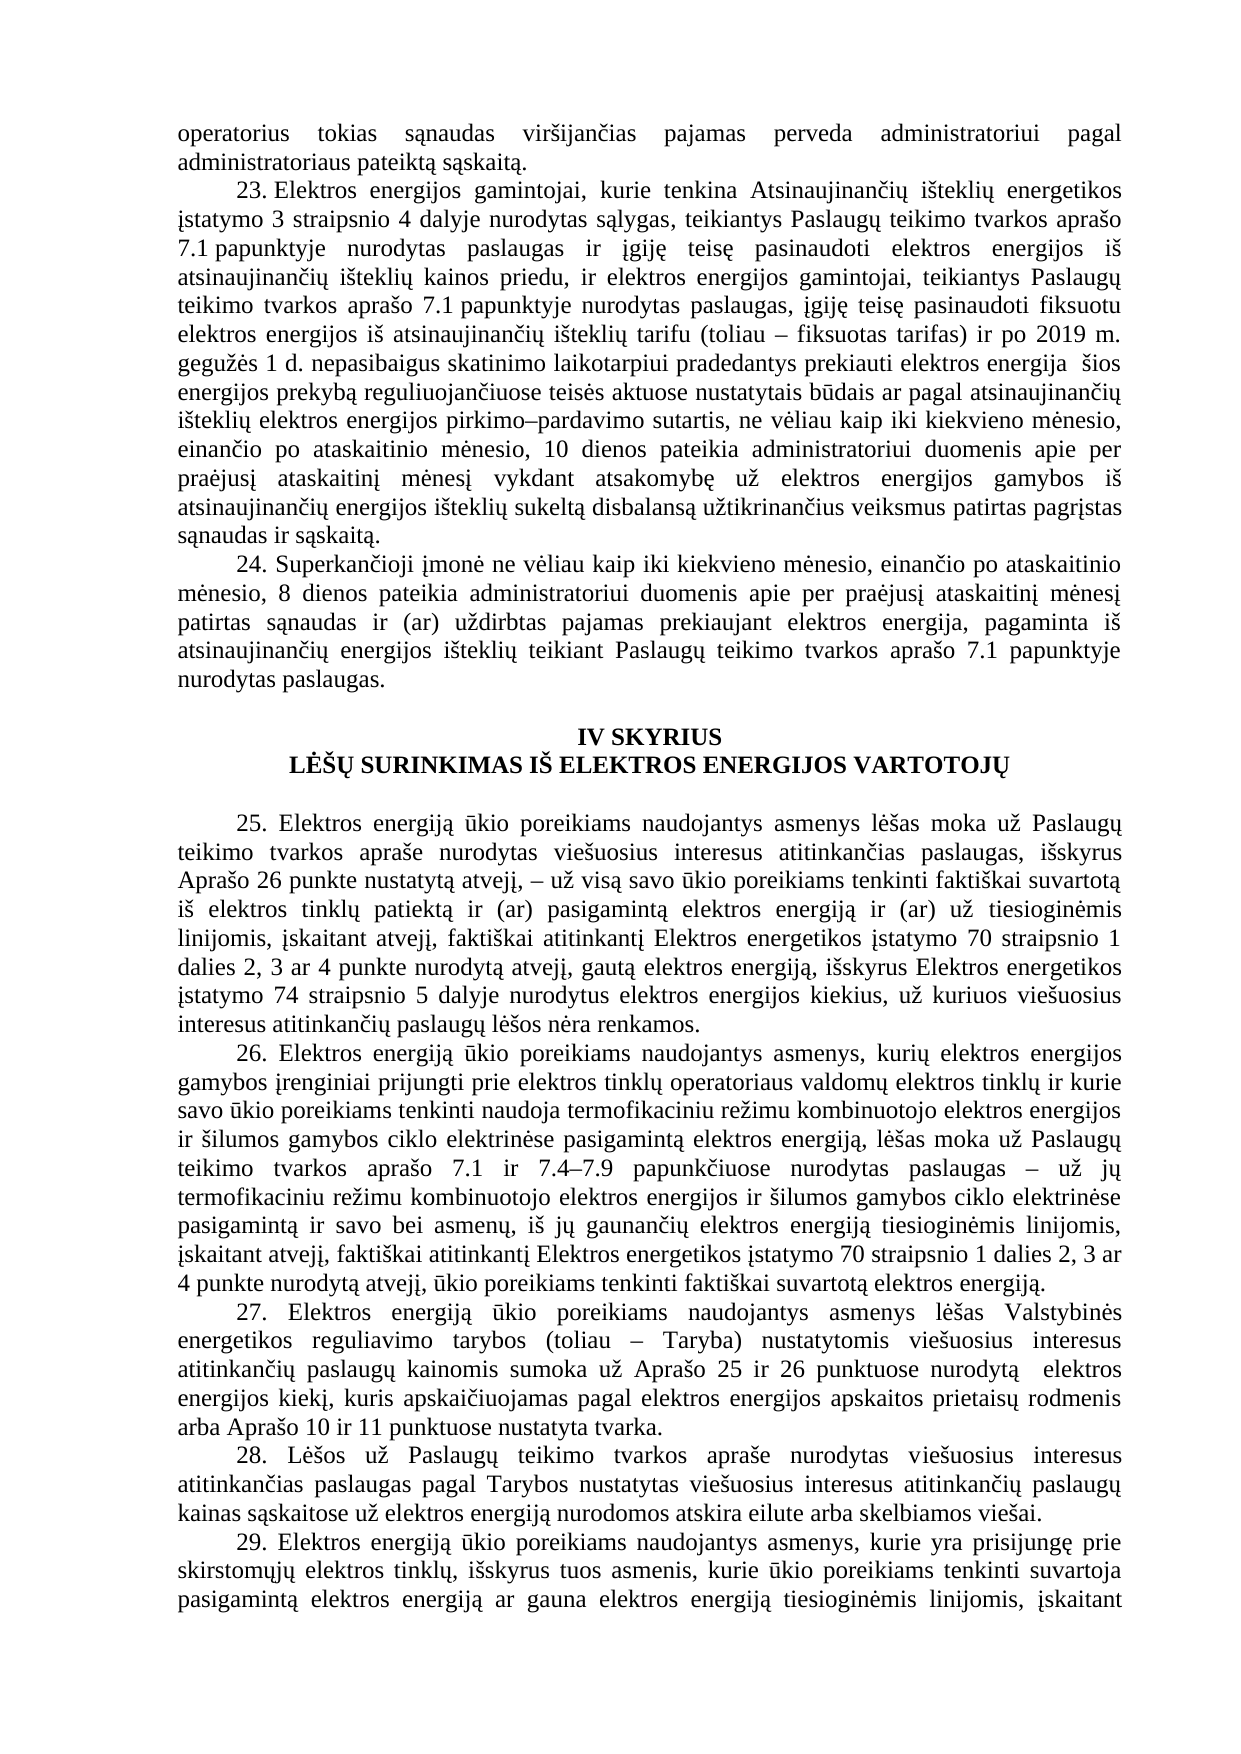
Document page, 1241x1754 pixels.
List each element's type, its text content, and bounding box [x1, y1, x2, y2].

text 24. Superkančioji įmonė ne vėliau kaip iki kiekvieno mėnesio, einančio po ataskaitinio mėnesio, 8 dienos pateikia administratoriui duomenis apie per praėjusį ataskaitinį mėnesį patirtas sąnaudas ir (ar) uždirbtas pajamas prekiaujant elektros energija, pagaminta iš atsinaujinančių energijos išteklių teikiant Paslaugų teikimo tvarkos aprašo 7.1 papunktyje nurodytas paslaugas. [177, 549, 1122, 693]
text 27. Elektros energiją ūkio poreikiams naudojantys asmenys lėšas Valstybinės energetikos reguliavimo tarybos (toliau – Taryba) nustatytomis viešuosius interesus atitinkančių paslaugų kainomis sumoka už Aprašo 25 ir 26 punktuose nurodytą elektros energijos kiekį, kuris apskaičiuojamas pagal elektros energijos apskaitos prietaisų rodmenis arba Aprašo 10 ir 11 punktuose nustatyta tvarka. [177, 1297, 1122, 1441]
text IV SKYRIUS [177, 722, 1122, 751]
text 25. Elektros energiją ūkio poreikiams naudojantys asmenys lėšas moka už Paslaugų teikimo tvarkos apraše nurodytas viešuosius interesus atitinkančias paslaugas, išskyrus Aprašo 26 punkte nustatytą atvejį, – už visą savo ūkio poreikiams tenkinti faktiškai suvartotą iš elektros tinklų patiektą ir (ar) pasigamintą elektros energiją ir (ar) už tiesioginėmis linijomis, įskaitant atvejį, faktiškai atitinkantį Elektros energetikos įstatymo 70 straipsnio 1 dalies 2, 3 ar 4 punkte nurodytą atvejį, gautą elektros energiją, išskyrus Elektros energetikos įstatymo 74 straipsnio 5 dalyje nurodytus elektros energijos kiekius, už kuriuos viešuosius interesus atitinkančių paslaugų lėšos nėra renkamos. [177, 808, 1122, 1038]
text 26. Elektros energiją ūkio poreikiams naudojantys asmenys, kurių elektros energijos gamybos įrenginiai prijungti prie elektros tinklų operatoriaus valdomų elektros tinklų ir kurie savo ūkio poreikiams tenkinti naudoja termofikaciniu režimu kombinuotojo elektros energijos ir šilumos gamybos ciklo elektrinėse pasigamintą elektros energiją, lėšas moka už Paslaugų teikimo tvarkos aprašo 7.1 ir 7.4–7.9 papunkčiuose nurodytas paslaugas – už jų termofikaciniu režimu kombinuotojo elektros energijos ir šilumos gamybos ciklo elektrinėse pasigamintą ir savo bei asmenų, iš jų gaunančių elektros energiją tiesioginėmis linijomis, įskaitant atvejį, faktiškai atitinkantį Elektros energetikos įstatymo 70 straipsnio 1 dalies 2, 3 ar 4 punkte nurodytą atvejį, ūkio poreikiams tenkinti faktiškai suvartotą elektros energiją. [177, 1038, 1122, 1297]
text LĖŠŲ SURINKIMAS IŠ ELEKTROS ENERGIJOS VARTOTOJŲ [177, 751, 1122, 779]
text 29. Elektros energiją ūkio poreikiams naudojantys asmenys, kurie yra prisijungę prie skirstomųjų elektros tinklų, išskyrus tuos asmenis, kurie ūkio poreikiams tenkinti suvartoja pasigamintą elektros energiją ar gauna elektros energiją tiesioginėmis linijomis, įskaitant [177, 1527, 1122, 1613]
text 23. Elektros energijos gamintojai, kurie tenkina Atsinaujinančių išteklių energetikos įstatymo 3 straipsnio 4 dalyje nurodytas sąlygas, teikiantys Paslaugų teikimo tvarkos aprašo 7.1 papunktyje nurodytas paslaugas ir įgiję teisę pasinaudoti elektros energijos iš atsinaujinančių išteklių kainos priedu, ir elektros energijos gamintojai, teikiantys Paslaugų teikimo tvarkos aprašo 7.1 papunktyje nurodytas paslaugas, įgiję teisę pasinaudoti fiksuotu elektros energijos iš atsinaujinančių išteklių tarifu (toliau – fiksuotas tarifas) ir po 2019 m. gegužės 1 d. nepasibaigus skatinimo laikotarpiui pradedantys prekiauti elektros energija šios energijos prekybą reguliuojančiuose teisės aktuose nustatytais būdais ar pagal atsinaujinančių išteklių elektros energijos pirkimo–pardavimo sutartis, ne vėliau kaip iki kiekvieno mėnesio, einančio po ataskaitinio mėnesio, 10 dienos pateikia administratoriui duomenis apie per praėjusį ataskaitinį mėnesį vykdant atsakomybę už elektros energijos gamybos iš atsinaujinančių energijos išteklių sukeltą disbalansą užtikrinančius veiksmus patirtas pagrįstas sąnaudas ir sąskaitą. [177, 176, 1122, 549]
text 28. Lėšos už Paslaugų teikimo tvarkos apraše nurodytas viešuosius interesus atitinkančias paslaugas pagal Tarybos nustatytas viešuosius interesus atitinkančių paslaugų kainas sąskaitose už elektros energiją nurodomos atskira eilute arba skelbiamos viešai. [177, 1441, 1122, 1527]
text operatorius tokias sąnaudas viršijančias pajamas perveda administratoriui pagal administratoriaus pateiktą sąskaitą. [177, 118, 1122, 176]
